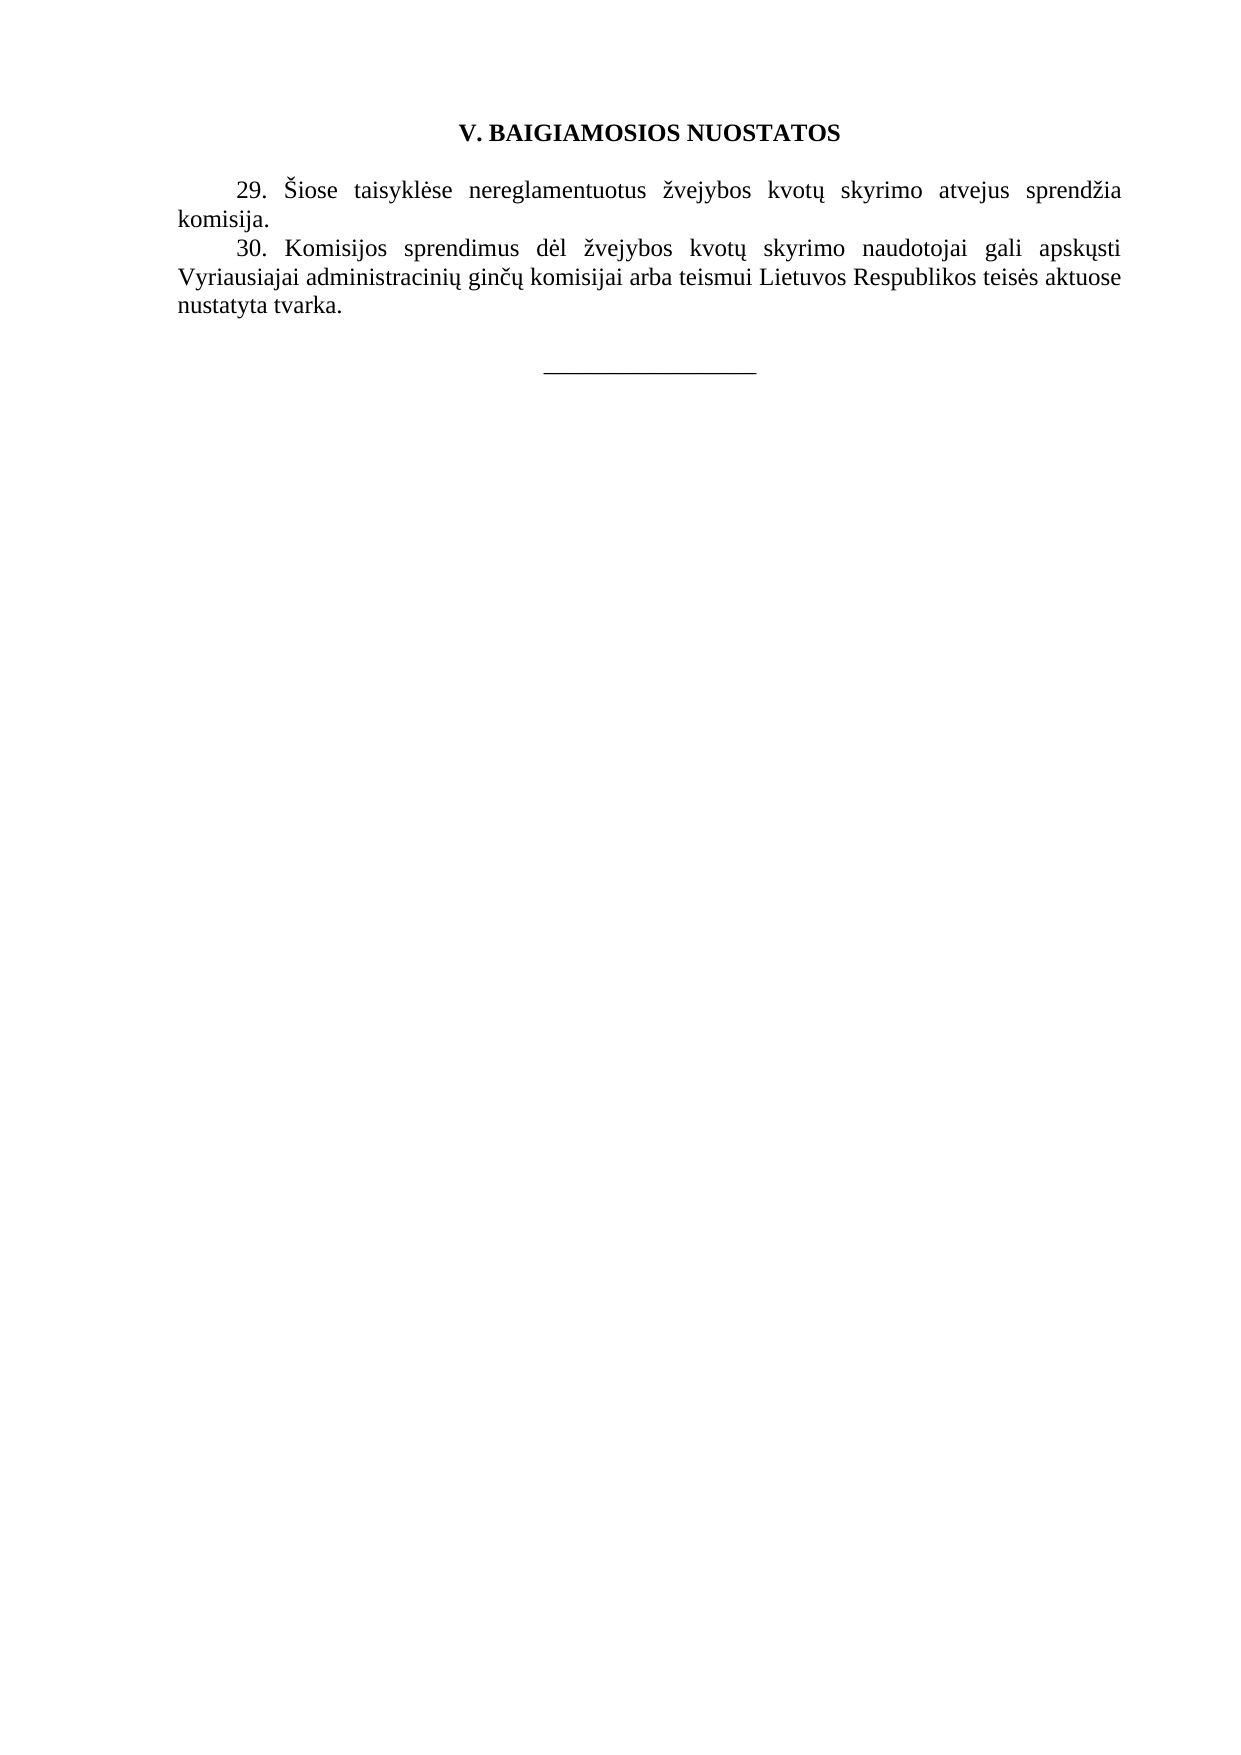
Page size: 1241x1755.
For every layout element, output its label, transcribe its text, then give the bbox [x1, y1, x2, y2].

text 30. Komisijos sprendimus dėl žvejybos kvotų skyrimo naudotojai gali apskųsti Vyriausiajai administracinių ginčų komisijai arba teismui Lietuvos Respublikos teisės aktuose nustatyta tvarka. [177, 233, 1122, 319]
text _________________ [177, 348, 1122, 377]
text 29. Šiose taisyklėse nereglamentuotus žvejybos kvotų skyrimo atvejus sprendžia komisija. [177, 176, 1122, 233]
text V. BAIGIAMOSIOS NUOSTATOS [177, 118, 1122, 147]
